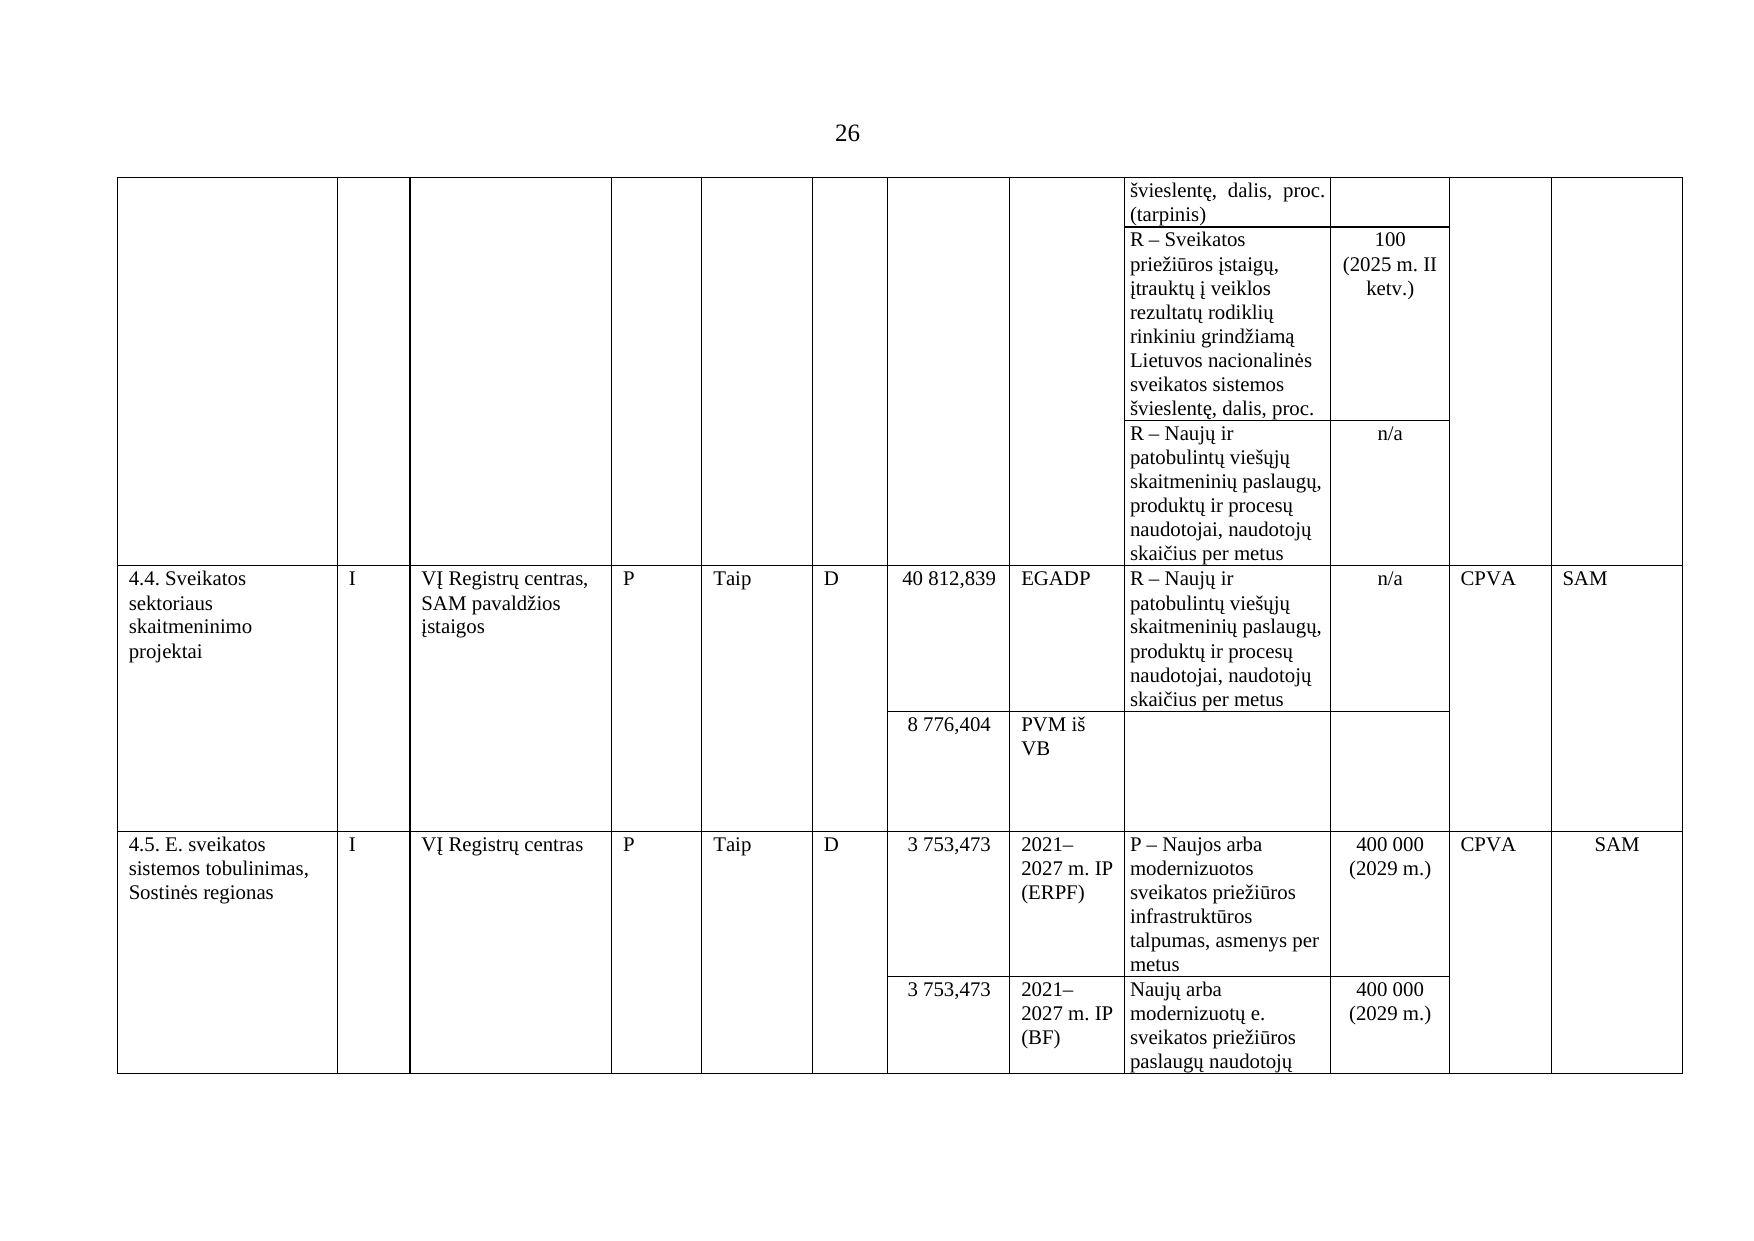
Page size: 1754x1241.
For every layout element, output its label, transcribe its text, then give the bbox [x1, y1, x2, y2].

table_cell I [338, 566, 409, 831]
table_cell 4.4. Sveikatos sektoriaus skaitmeninimo projektai [118, 566, 337, 831]
table_cell [702, 178, 812, 565]
table_cell švieslentę, dalis, proc. (tarpinis) [1125, 178, 1330, 226]
table_cell VĮ Registrų centras [411, 832, 611, 1073]
table_cell [612, 178, 701, 565]
table_cell P – Naujos arba modernizuotos sveikatos priežiūros infrastruktūros talpumas, asmenys per metus [1125, 832, 1330, 976]
table_cell [1125, 712, 1330, 831]
table_cell P [612, 566, 701, 831]
table_cell [411, 178, 611, 565]
table_cell R – Naujų ir patobulintų viešųjų skaitmeninių paslaugų, produktų ir procesų naudotojai, naudotojų skaičius per metus [1125, 566, 1330, 711]
table_cell 3 753,473 [888, 832, 1009, 976]
table_cell CPVA [1450, 566, 1551, 831]
table_cell EGADP [1010, 566, 1124, 711]
table_cell [813, 178, 887, 565]
table_cell P [612, 832, 701, 1073]
table_cell [1331, 178, 1449, 226]
table_cell 4.5. E. sveikatos sistemos tobulinimas, Sostinės regionas [118, 832, 337, 1073]
table_cell [1450, 178, 1551, 565]
table_cell 3 753,473 [888, 977, 1009, 1073]
table_cell 400 000 (2029 m.) [1331, 977, 1449, 1073]
table_cell [888, 178, 1009, 565]
table_cell D [813, 832, 887, 1073]
table_cell PVM iš VB [1010, 712, 1124, 831]
table_cell R – Naujų ir patobulintų viešųjų skaitmeninių paslaugų, produktų ir procesų naudotojai, naudotojų skaičius per metus [1125, 421, 1330, 565]
table_cell 8 776,404 [888, 712, 1009, 831]
table_cell 2021–2027 m. IP (ERPF) [1010, 832, 1124, 976]
table_cell n/a [1331, 566, 1449, 711]
table_cell Taip [702, 566, 812, 831]
table_cell [338, 178, 409, 565]
table_cell SAM [1552, 832, 1682, 1073]
table_cell SAM [1552, 566, 1682, 831]
table_cell 40 812,839 [888, 566, 1009, 711]
table_cell [118, 178, 337, 565]
table_cell D [813, 566, 887, 831]
table_cell [1010, 178, 1124, 565]
table_cell 2021–2027 m. IP (BF) [1010, 977, 1124, 1073]
table_cell Taip [702, 832, 812, 1073]
table_cell Naujų arba modernizuotų e. sveikatos priežiūros paslaugų naudotojų [1125, 977, 1330, 1073]
table_cell VĮ Registrų centras, SAM pavaldžios įstaigos [411, 566, 611, 831]
table_cell n/a [1331, 421, 1449, 565]
table_cell [1552, 178, 1682, 565]
table_cell 400 000 (2029 m.) [1331, 832, 1449, 976]
table_cell 100 (2025 m. II ketv.) [1331, 228, 1449, 420]
table_cell I [338, 832, 409, 1073]
table_cell R – Sveikatos priežiūros įstaigų, įtrauktų į veiklos rezultatų rodiklių rinkiniu grindžiamą Lietuvos nacionalinės sveikatos sistemos švieslentę, dalis, proc. [1125, 228, 1330, 420]
table_cell CPVA [1450, 832, 1551, 1073]
table_cell [1331, 712, 1449, 831]
